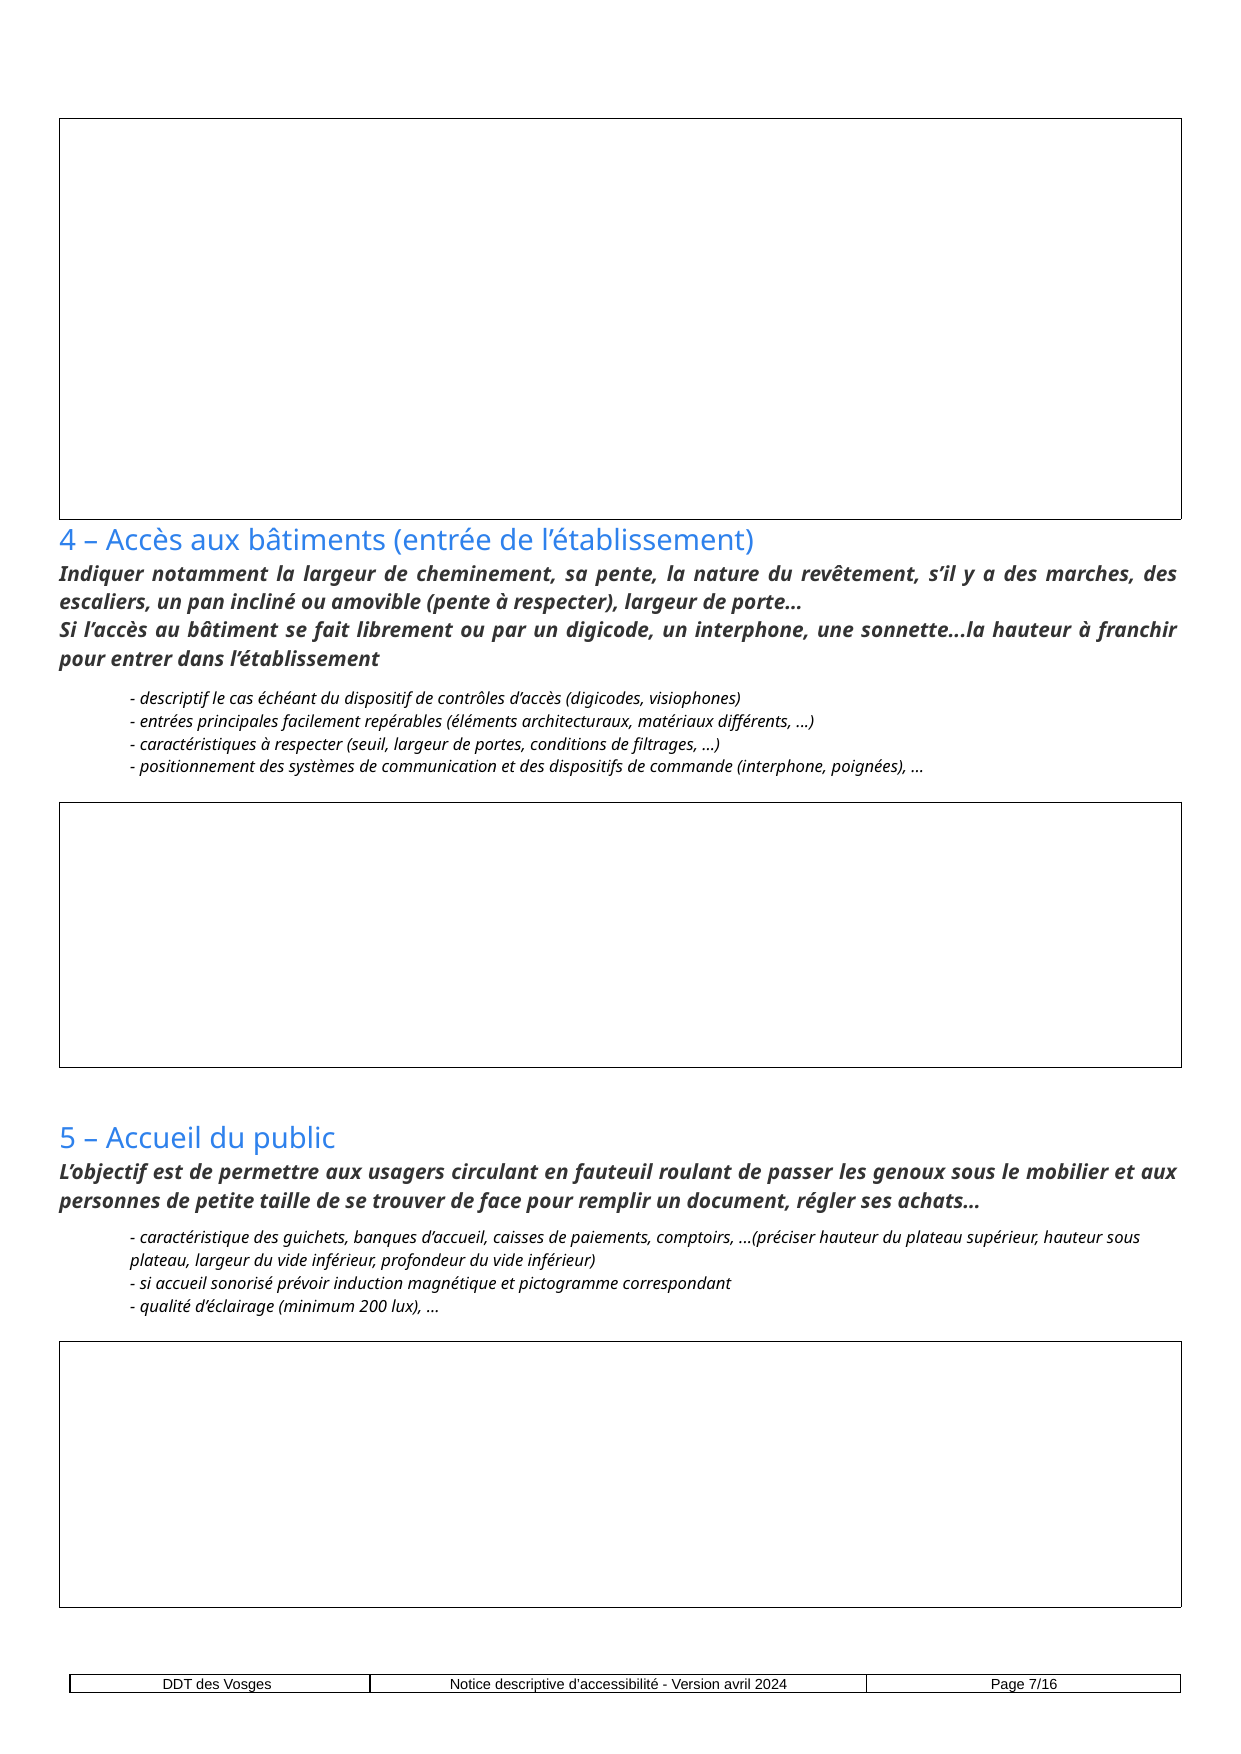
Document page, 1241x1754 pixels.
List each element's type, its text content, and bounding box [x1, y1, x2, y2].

text - si accueil sonorisé prévoir induction magnétique et pictogramme correspondant [94, 1272, 1181, 1294]
table_header [60, 1342, 1181, 1607]
table_header [60, 803, 1181, 1067]
text 5 – Accueil du public [59, 1118, 1181, 1157]
text - caractéristiques à respecter (seuil, largeur de portes, conditions de filtrages, ...) [94, 732, 1181, 755]
text Si l’accès au bâtiment se fait librement ou par un digicode, un interphone, une sonnette...la hauteur à franchir pour entrer dans l’établissement [59, 616, 1181, 672]
text L’objectif est de permettre aux usagers circulant en fauteuil roulant de passer les genoux sous le mobilier et aux personnes de petite taille de se trouver de face pour remplir un document, régler ses achats… [59, 1157, 1181, 1214]
text - caractéristique des guichets, banques d’accueil, caisses de paiements, comptoirs, ...(préciser hauteur du plateau supérieur, hauteur sous plateau, largeur du vide inférieur, profondeur du vide inférieur) [130, 1226, 1181, 1272]
text - positionnement des systèmes de communication et des dispositifs de commande (interphone, poignées), … [94, 755, 1181, 778]
table_header [60, 119, 1181, 519]
text - descriptif le cas échéant du dispositif de contrôles d’accès (digicodes, visiophones) [94, 687, 1181, 709]
text 4 – Accès aux bâtiments (entrée de l’établissement) [59, 520, 1181, 559]
text - qualité d’éclairage (minimum 200 lux), … [94, 1294, 1181, 1317]
text Indiquer notamment la largeur de cheminement, sa pente, la nature du revêtement, s’il y a des marches, des escaliers, un pan incliné ou amovible (pente à respecter), largeur de porte… [59, 559, 1181, 616]
text - entrées principales facilement repérables (éléments architecturaux, matériaux différents, ...) [94, 709, 1181, 732]
